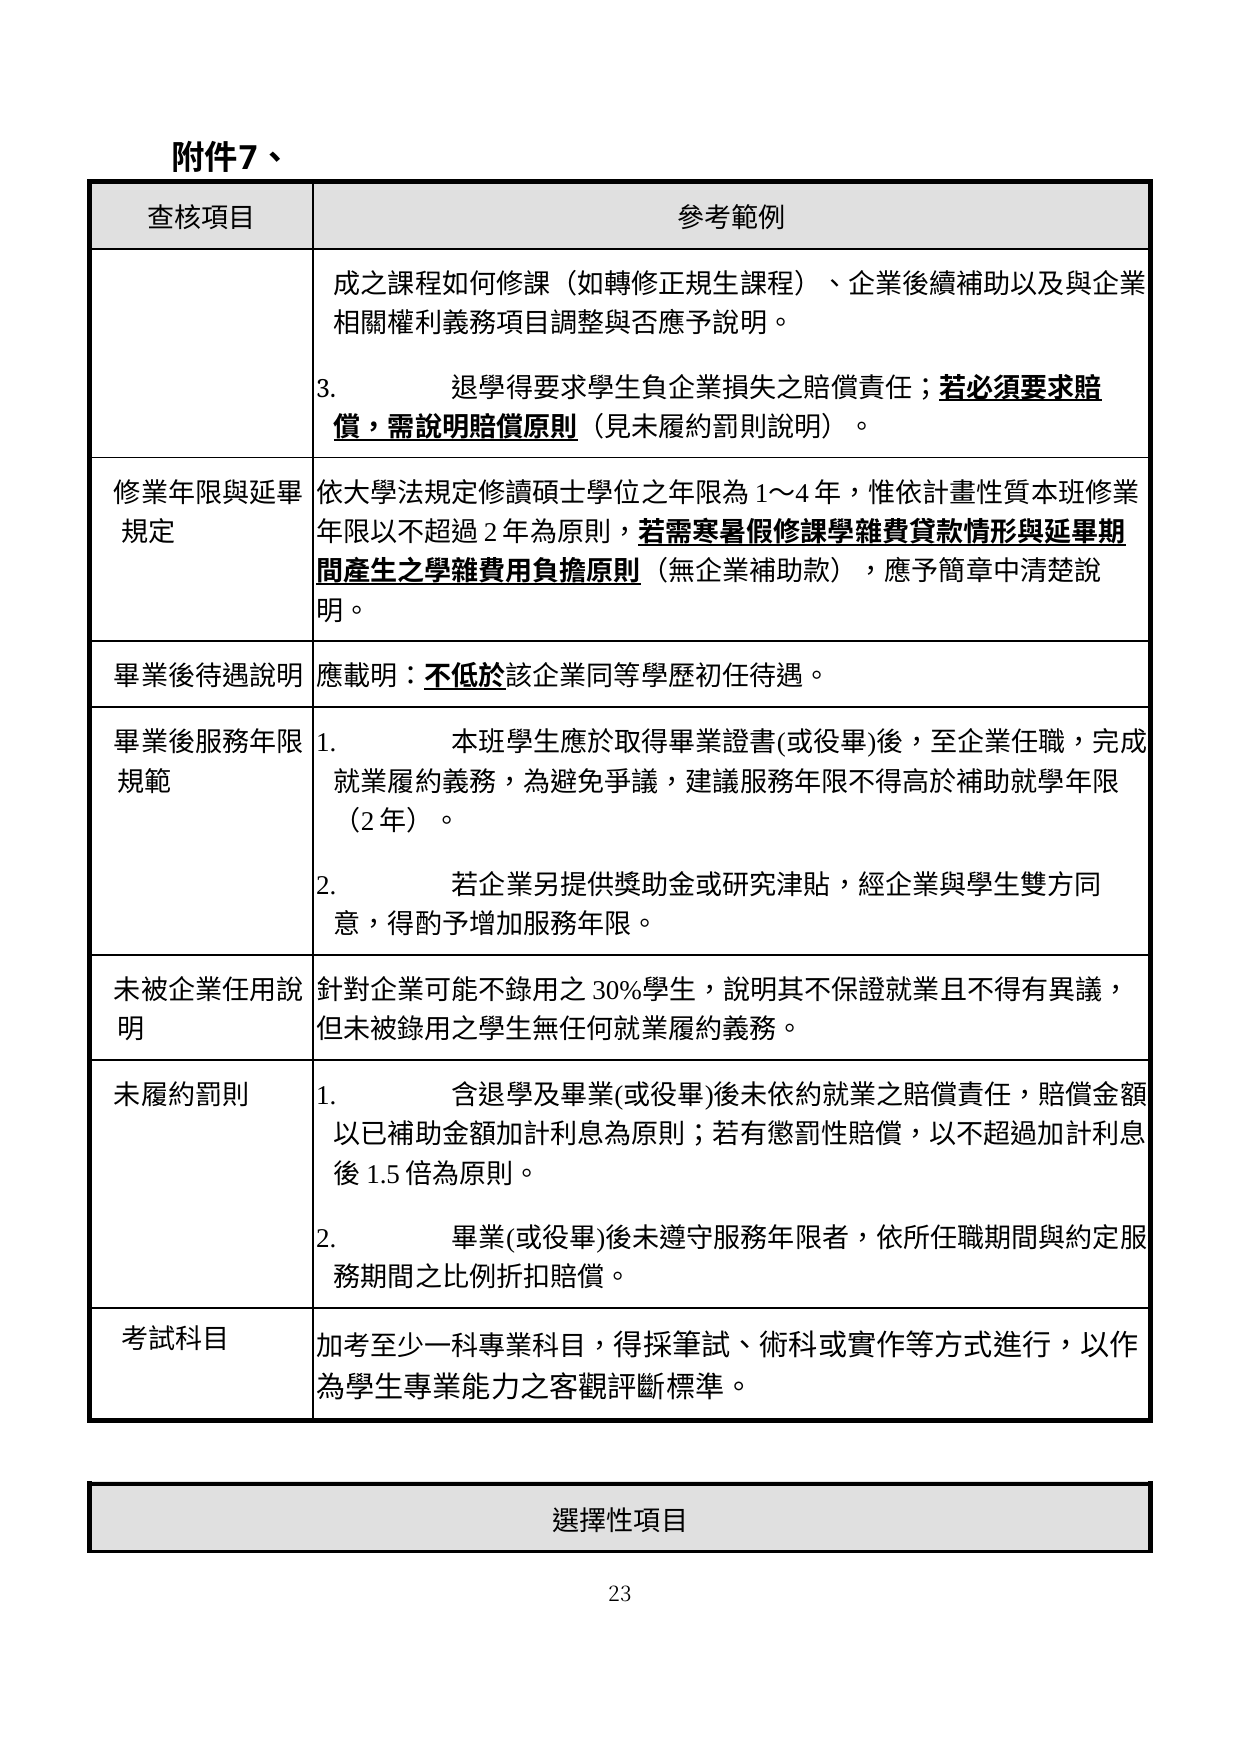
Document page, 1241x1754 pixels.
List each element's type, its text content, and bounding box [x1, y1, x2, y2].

table_header 參考範例 [314, 184, 1148, 248]
table_cell 應載明：不低於該企業同等學歷初任待遇。 [314, 642, 1148, 706]
table_cell 修業年限與延畢規定 [92, 458, 312, 640]
table_header 選擇性項目 [92, 1486, 1148, 1550]
table_cell 本班學生應於取得畢業證書(或役畢)後，至企業任職，完成就業履約義務，為避免爭議，建議服務年限不得高於補助就學年限（2年）。 若企業另提供獎助金或研究津貼，經企業與學生雙方同意，得酌予增加服務年限。 [314, 708, 1148, 954]
table_header 查核項目 [92, 184, 312, 248]
table_cell 含退學及畢業(或役畢)後未依約就業之賠償責任，賠償金額以已補助金額加計利息為原則；若有懲罰性賠償，以不超過加計利息後1.5倍為原則。 畢業(或役畢)後未遵守服務年限者，依所任職期間與約定服務期間之比例折扣賠償。 [314, 1061, 1148, 1307]
table_cell 畢業後服務年限規範 [92, 708, 312, 954]
table_cell [92, 250, 312, 457]
table_cell 畢業後待遇說明 [92, 642, 312, 706]
table_cell 考試科目 [92, 1309, 312, 1418]
table_cell 未被企業任用說明 [92, 956, 312, 1059]
table_cell 加考至少一科專業科目，得採筆試、術科或實作等方式進行，以作為學生專業能力之客觀評斷標準。 [314, 1309, 1148, 1418]
table_cell 針對企業可能不錄用之30%學生，說明其不保證就業且不得有異議，但未被錄用之學生無任何就業履約義務。 [314, 956, 1148, 1059]
table_cell 成之課程如何修課（如轉修正規生課程）、企業後續補助以及與企業相關權利義務項目調整與否應予說明。 退學得要求學生負企業損失之賠償責任；若必須要求賠償，需說明賠償原則（見未履約罰則說明）。 [314, 250, 1148, 457]
table_cell 依大學法規定修讀碩士學位之年限為1～4年，惟依計畫性質本班修業年限以不超過2年為原則，若需寒暑假修課學雜費貸款情形與延畢期間產生之學雜費用負擔原則（無企業補助款），應予簡章中清楚說明。 [314, 458, 1148, 640]
table_cell 未履約罰則 [92, 1061, 312, 1307]
